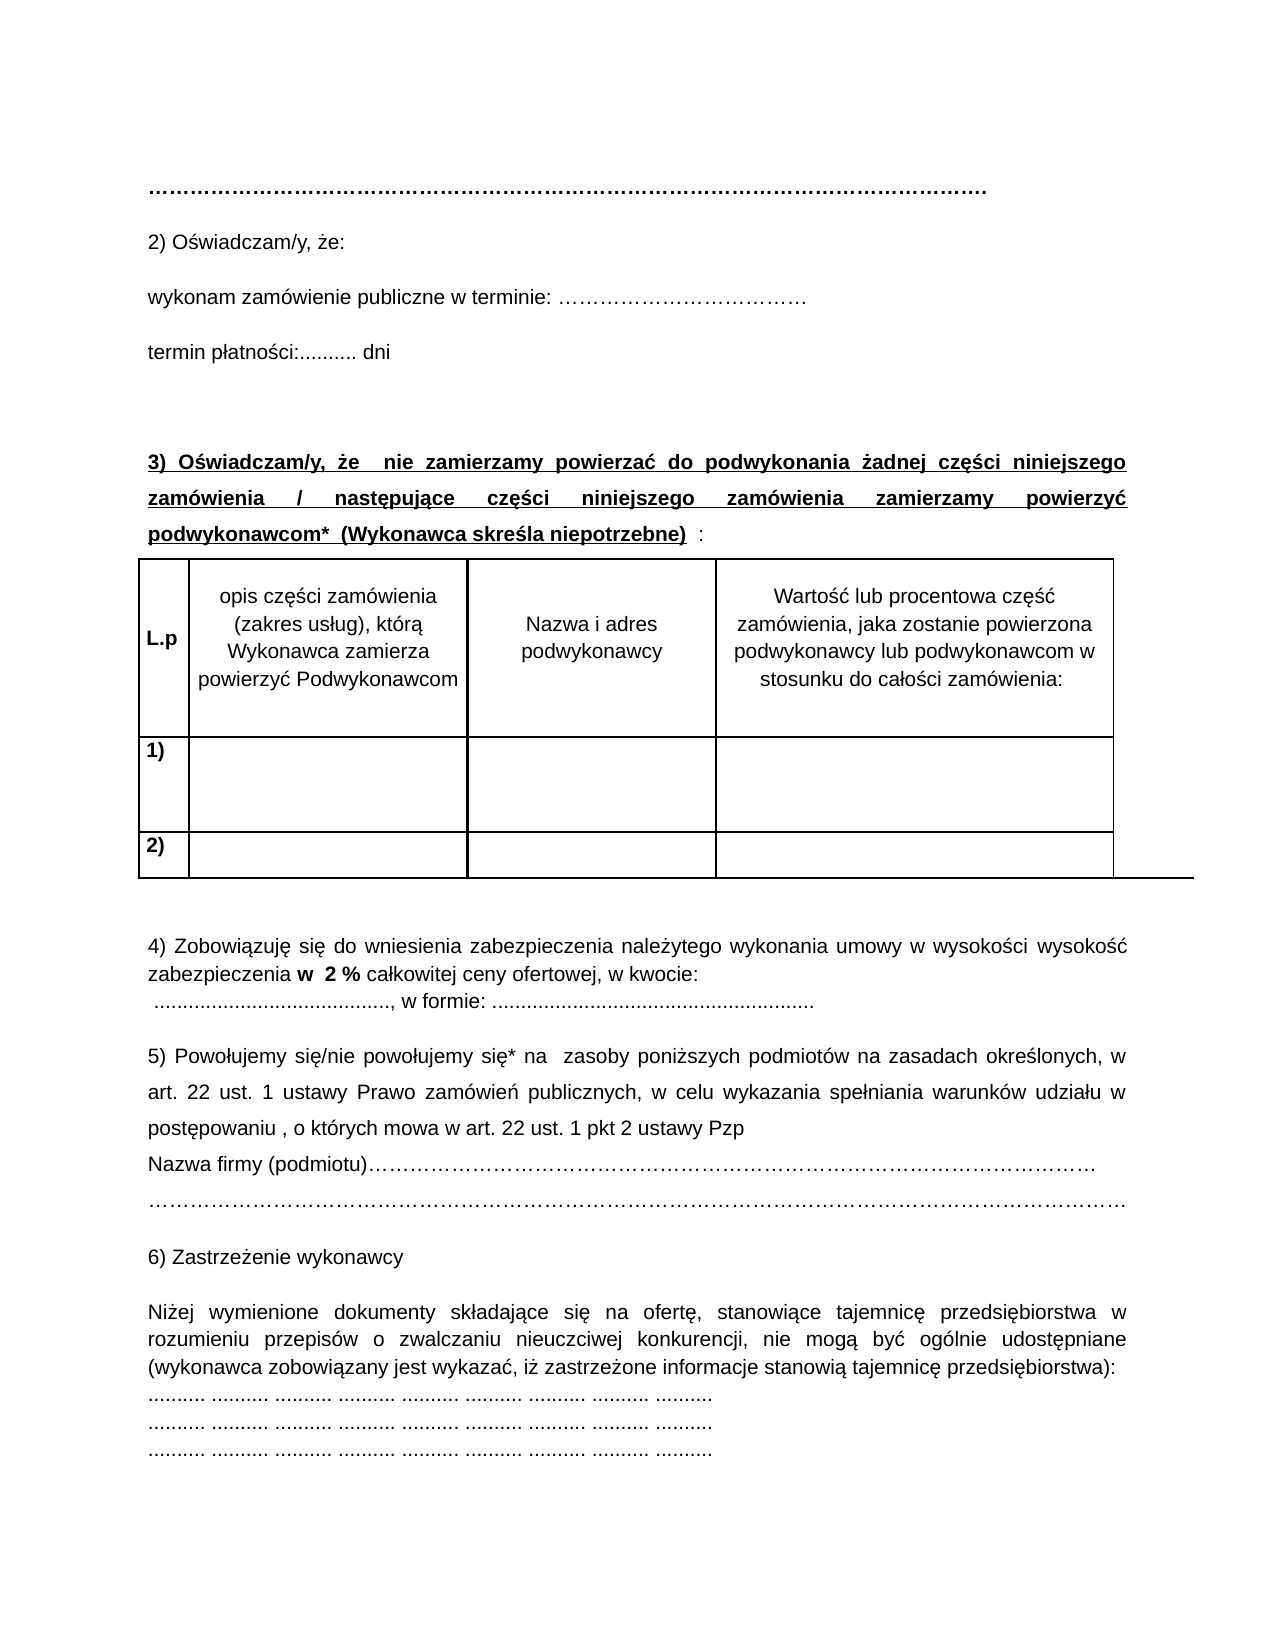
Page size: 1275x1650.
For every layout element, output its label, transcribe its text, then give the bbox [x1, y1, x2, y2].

text …………………………………………………………………………………………………………. [148, 175, 1127, 199]
table_cell [469, 738, 715, 831]
text .......... .......... .......... .......... .......... .......... .......... .......... .......... [148, 1410, 1127, 1434]
table_cell 2) [140, 833, 188, 877]
table_cell 1) [140, 738, 188, 831]
table_header Nazwa i adres podwykonawcy [469, 560, 715, 736]
text 2) Oświadczam/y, że: [148, 230, 1127, 254]
table_cell [717, 738, 1113, 831]
list 5) Powołujemy się/nie powołujemy się* na zasoby poniższych podmiotów na zasadach określonych, w art. 22 ust. 1 ustawy Prawo zamówień publicznych, w celu wykazania spełniania warunków udziału w postępowaniu , o których mowa w art. 22 ust. 1 pkt 2 ustawy Pzp [148, 1044, 1127, 1140]
text 6) Zastrzeżenie wykonawcy [148, 1245, 1127, 1269]
text zamówienia / następujące części niniejszego zamówienia zamierzamy powierzyć [148, 472, 1127, 507]
table_header opis części zamówienia (zakres usług), którą Wykonawca zamierza powierzyć Podwykonawcom [190, 560, 466, 736]
table_header L.p [140, 560, 188, 736]
list …………………………………………………………………………………………………………………………… [148, 1188, 1127, 1212]
table_cell [469, 833, 715, 877]
list Nazwa firmy (podmiotu)…………………………………………………………………………………………… [148, 1152, 1127, 1176]
table_cell [1114, 831, 1193, 877]
text ........................................., w formie: ........................................................ [148, 989, 1127, 1013]
text 3) Oświadczam/y, że nie zamierzamy powierzać do podwykonania żadnej części niniejszego [148, 450, 1127, 471]
table_cell [190, 833, 466, 877]
table_header [1114, 558, 1193, 736]
text termin płatności:.......... dni [148, 340, 1127, 364]
text wykonam zamówienie publiczne w terminie: ……………………………… [148, 285, 1127, 309]
table_cell [1114, 736, 1193, 831]
table_cell [717, 833, 1113, 877]
text .......... .......... .......... .......... .......... .......... .......... .......... .......... [148, 1382, 1127, 1406]
text Niżej wymienione dokumenty składające się na ofertę, stanowiące tajemnicę przedsiębiorstwa w rozumieniu przepisów o zwalczaniu nieuczciwej konkurencji, nie mogą być ogólnie udostępniane (wykonawca zobowiązany jest wykazać, iż zastrzeżone informacje stanowią tajemnicę przedsiębiorstwa): [148, 1300, 1127, 1379]
table_cell [190, 738, 466, 831]
table_header Wartość lub procentowa część zamówienia, jaka zostanie powierzona podwykonawcy lub podwykonawcom w stosunku do całości zamówienia: [717, 560, 1113, 736]
text 4) Zobowiązuję się do wniesienia zabezpieczenia należytego wykonania umowy w wysokości wysokość zabezpieczenia w 2 % całkowitej ceny ofertowej, w kwocie: [148, 934, 1127, 986]
text podwykonawcom* (Wykonawca skreśla niepotrzebne) : [148, 508, 1127, 546]
text .......... .......... .......... .......... .......... .......... .......... .......... .......... [148, 1437, 1127, 1461]
